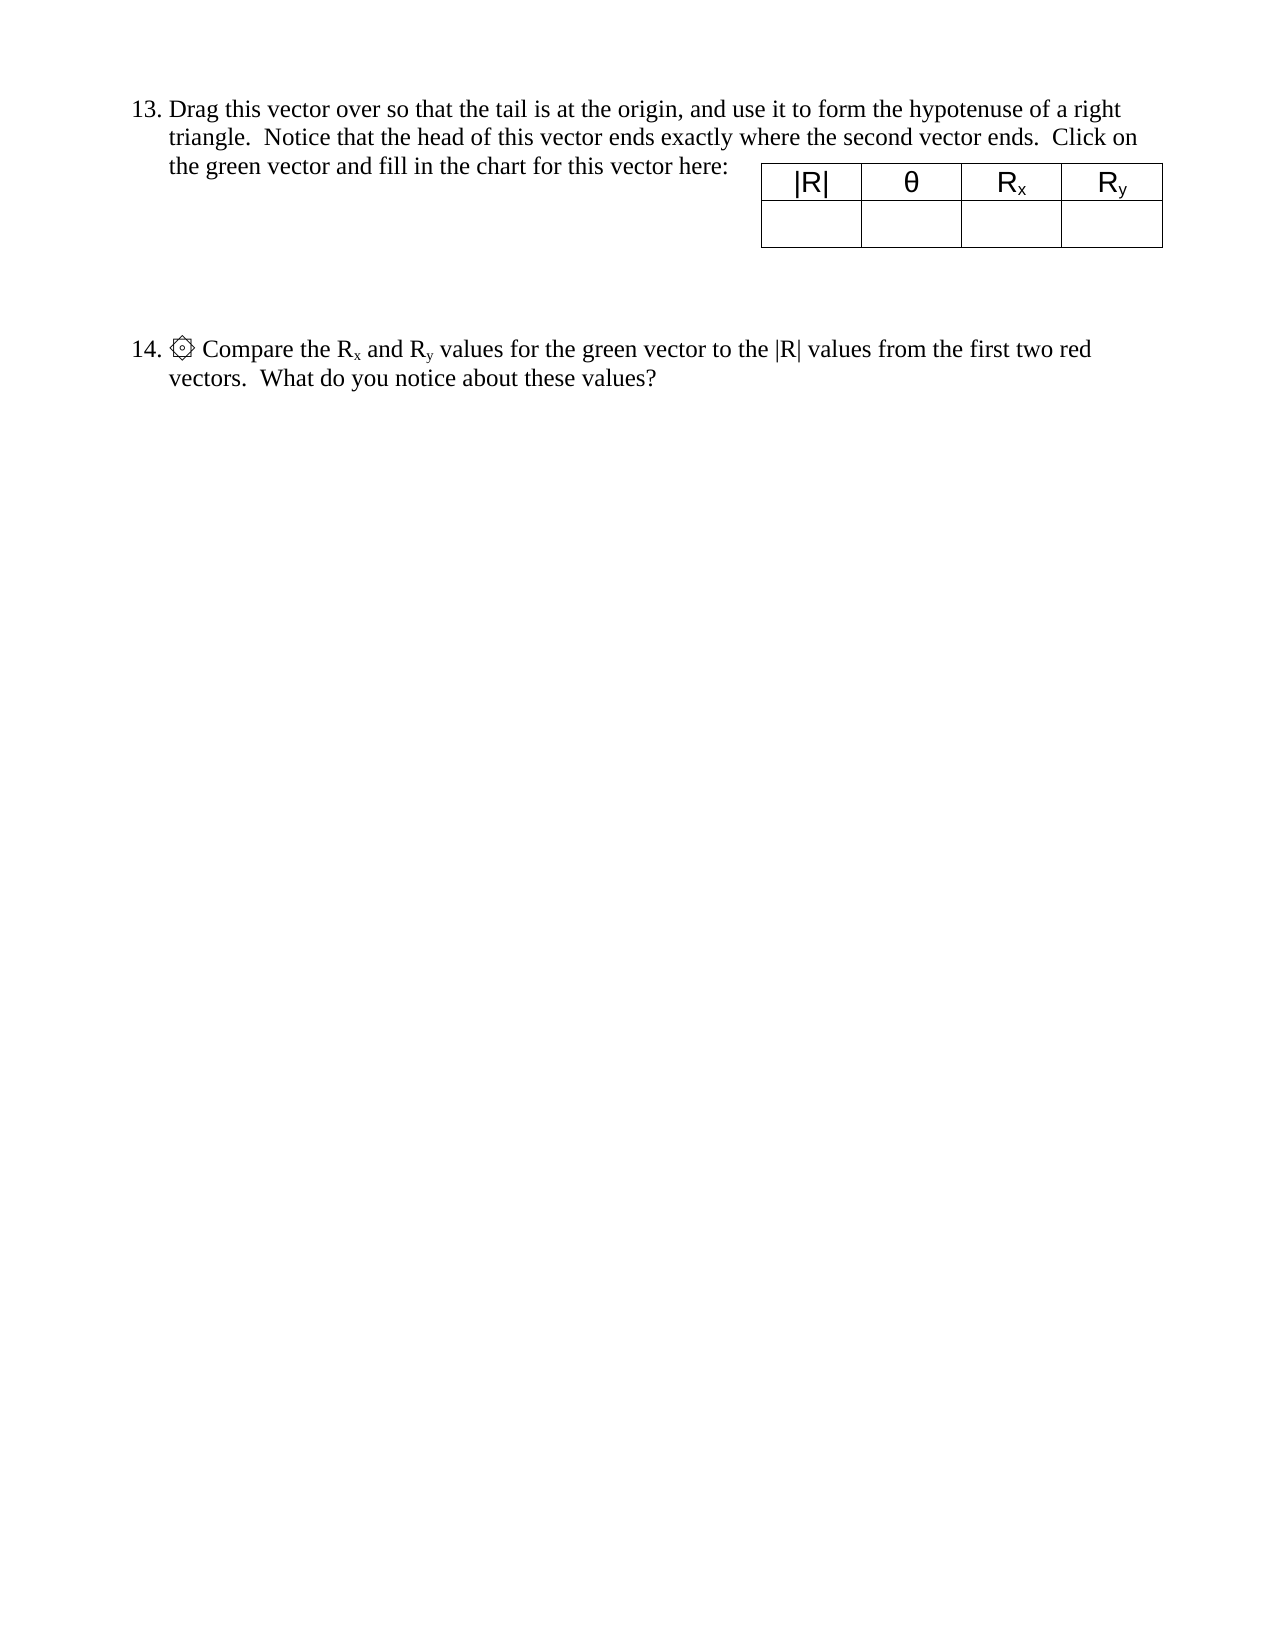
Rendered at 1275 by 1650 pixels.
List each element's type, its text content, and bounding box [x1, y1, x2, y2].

table_header Ry [1062, 164, 1162, 200]
table_cell [862, 201, 961, 247]
table_header θ [862, 164, 961, 200]
table_header Rx [962, 164, 1061, 200]
table_cell [962, 201, 1061, 247]
table_cell [762, 201, 861, 247]
list ۞ Compare the Rx and Ry values for the green vector to the |R| values from the first two red vectors. What do you notice about these values? [131, 334, 1162, 392]
list Drag this vector over so that the tail is at the origin, and use it to form the hypotenuse of a right triangle. Notice that the head of this vector ends exactly where the second vector ends. Click on the green vector and fill in the chart for this vector here: [131, 94, 1162, 248]
table_cell [1062, 201, 1162, 247]
table_header |R| [762, 164, 861, 200]
